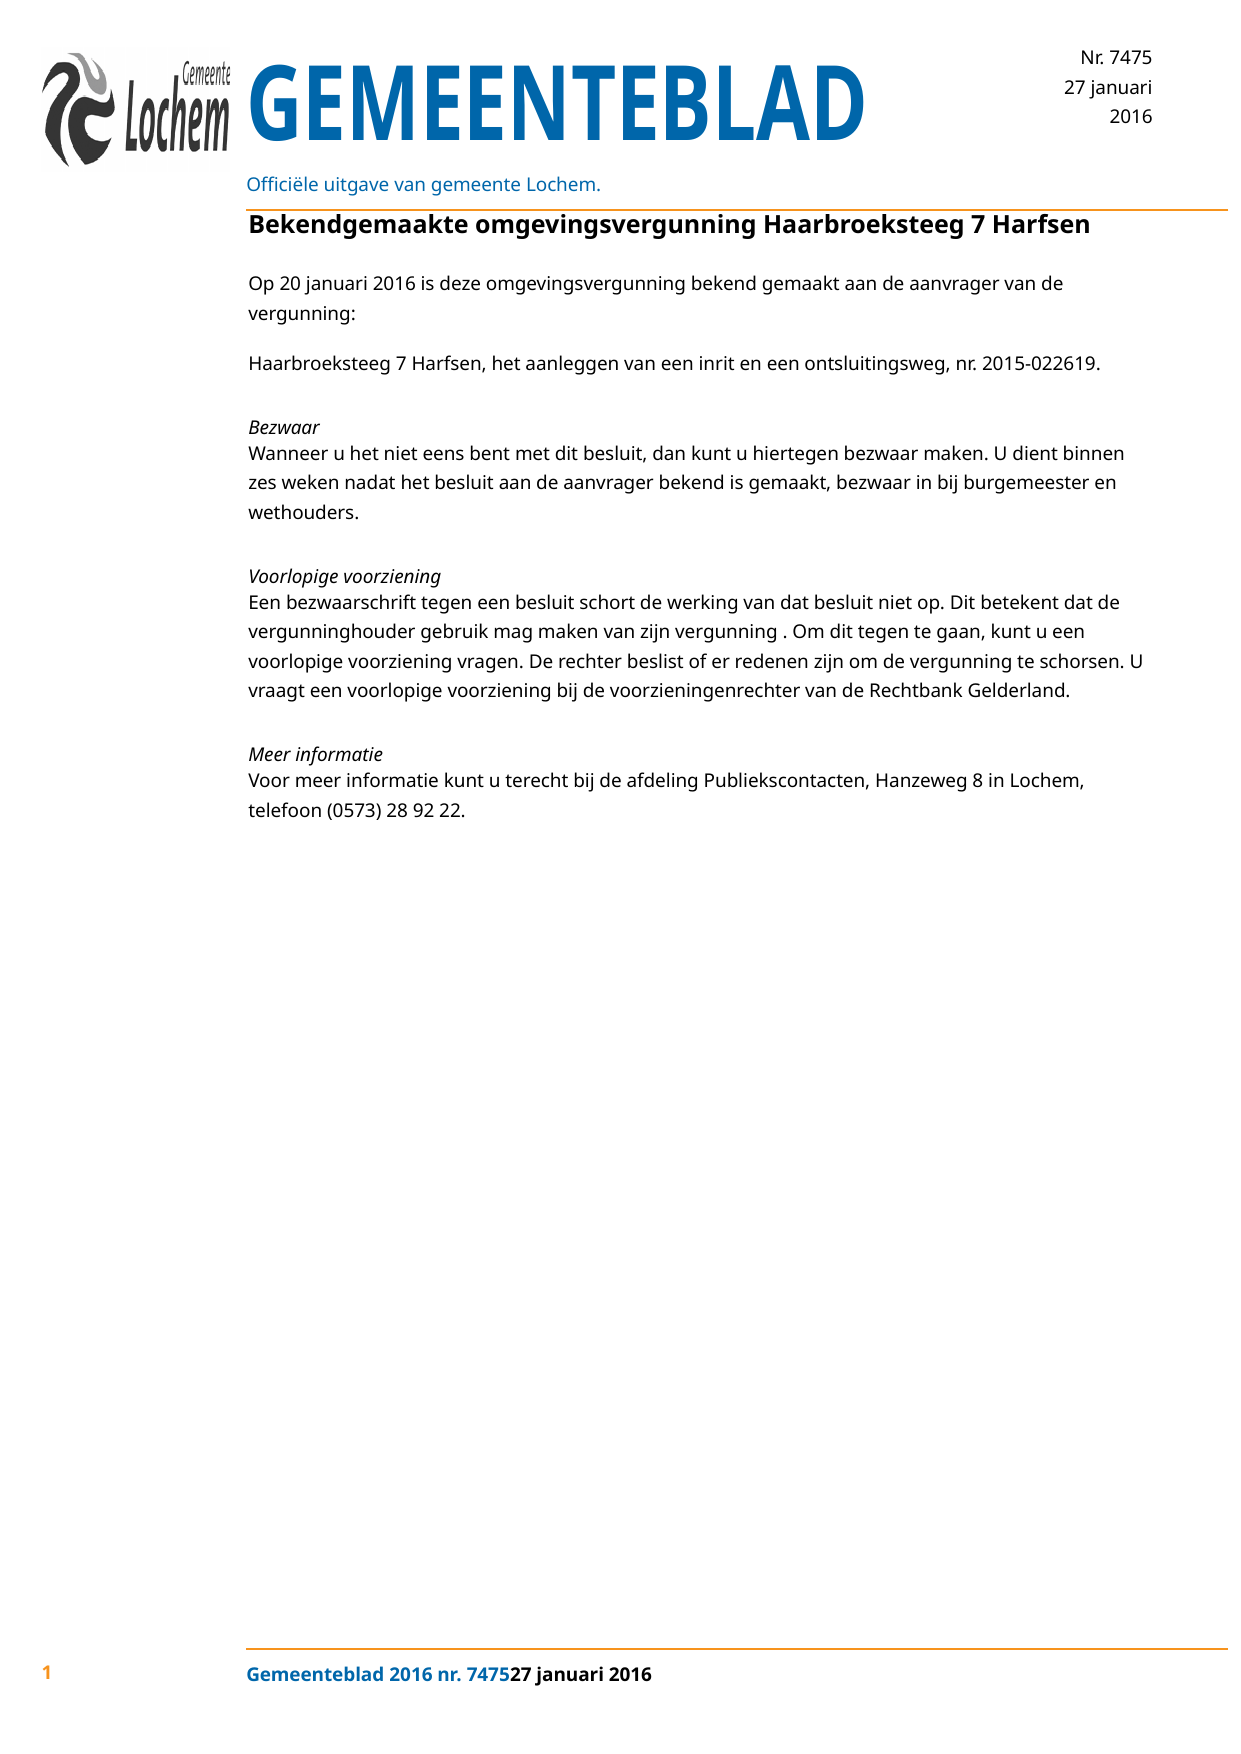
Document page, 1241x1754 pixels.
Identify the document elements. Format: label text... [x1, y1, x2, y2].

text Bezwaar [248, 414, 1152, 440]
text Op 20 januari 2016 is deze omgevingsvergunning bekend gemaakt aan de aanvrager van de vergunning: [248, 270, 1152, 326]
text Een bezwaarschrift tegen een besluit schort de werking van dat besluit niet op. Dit betekent dat de vergunninghouder gebruik mag maken van zijn vergunning . Om dit tegen te gaan, kunt u een voorlopige voorziening vragen. De rechter beslist of er redenen zijn om de vergunning te schorsen. U vraagt een voorlopige voorziening bij de voorzieningenrechter van de Rechtbank Gelderland. [248, 589, 1152, 703]
text Haarbroeksteeg 7 Harfsen, het aanleggen van een inrit en een ontsluitingsweg, nr. 2015-022619. [248, 350, 1152, 376]
text Voor meer informatie kunt u terecht bij de afdeling Publiekscontacten, Hanzeweg 8 in Lochem, telefoon (0573) 28 92 22. [248, 767, 1152, 823]
text Voorlopige voorziening [248, 563, 1152, 589]
text Wanneer u het niet eens bent met dit besluit, dan kunt u hiertegen bezwaar maken. U dient binnen zes weken nadat het besluit aan de aanvrager bekend is gemaakt, bezwaar in bij burgemeester en wethouders. [248, 440, 1152, 525]
picture [41, 47, 231, 172]
text Bekendgemaakte omgevingsvergunning Haarbroeksteeg 7 Harfsen [248, 211, 1152, 241]
text Meer informatie [248, 742, 1152, 767]
